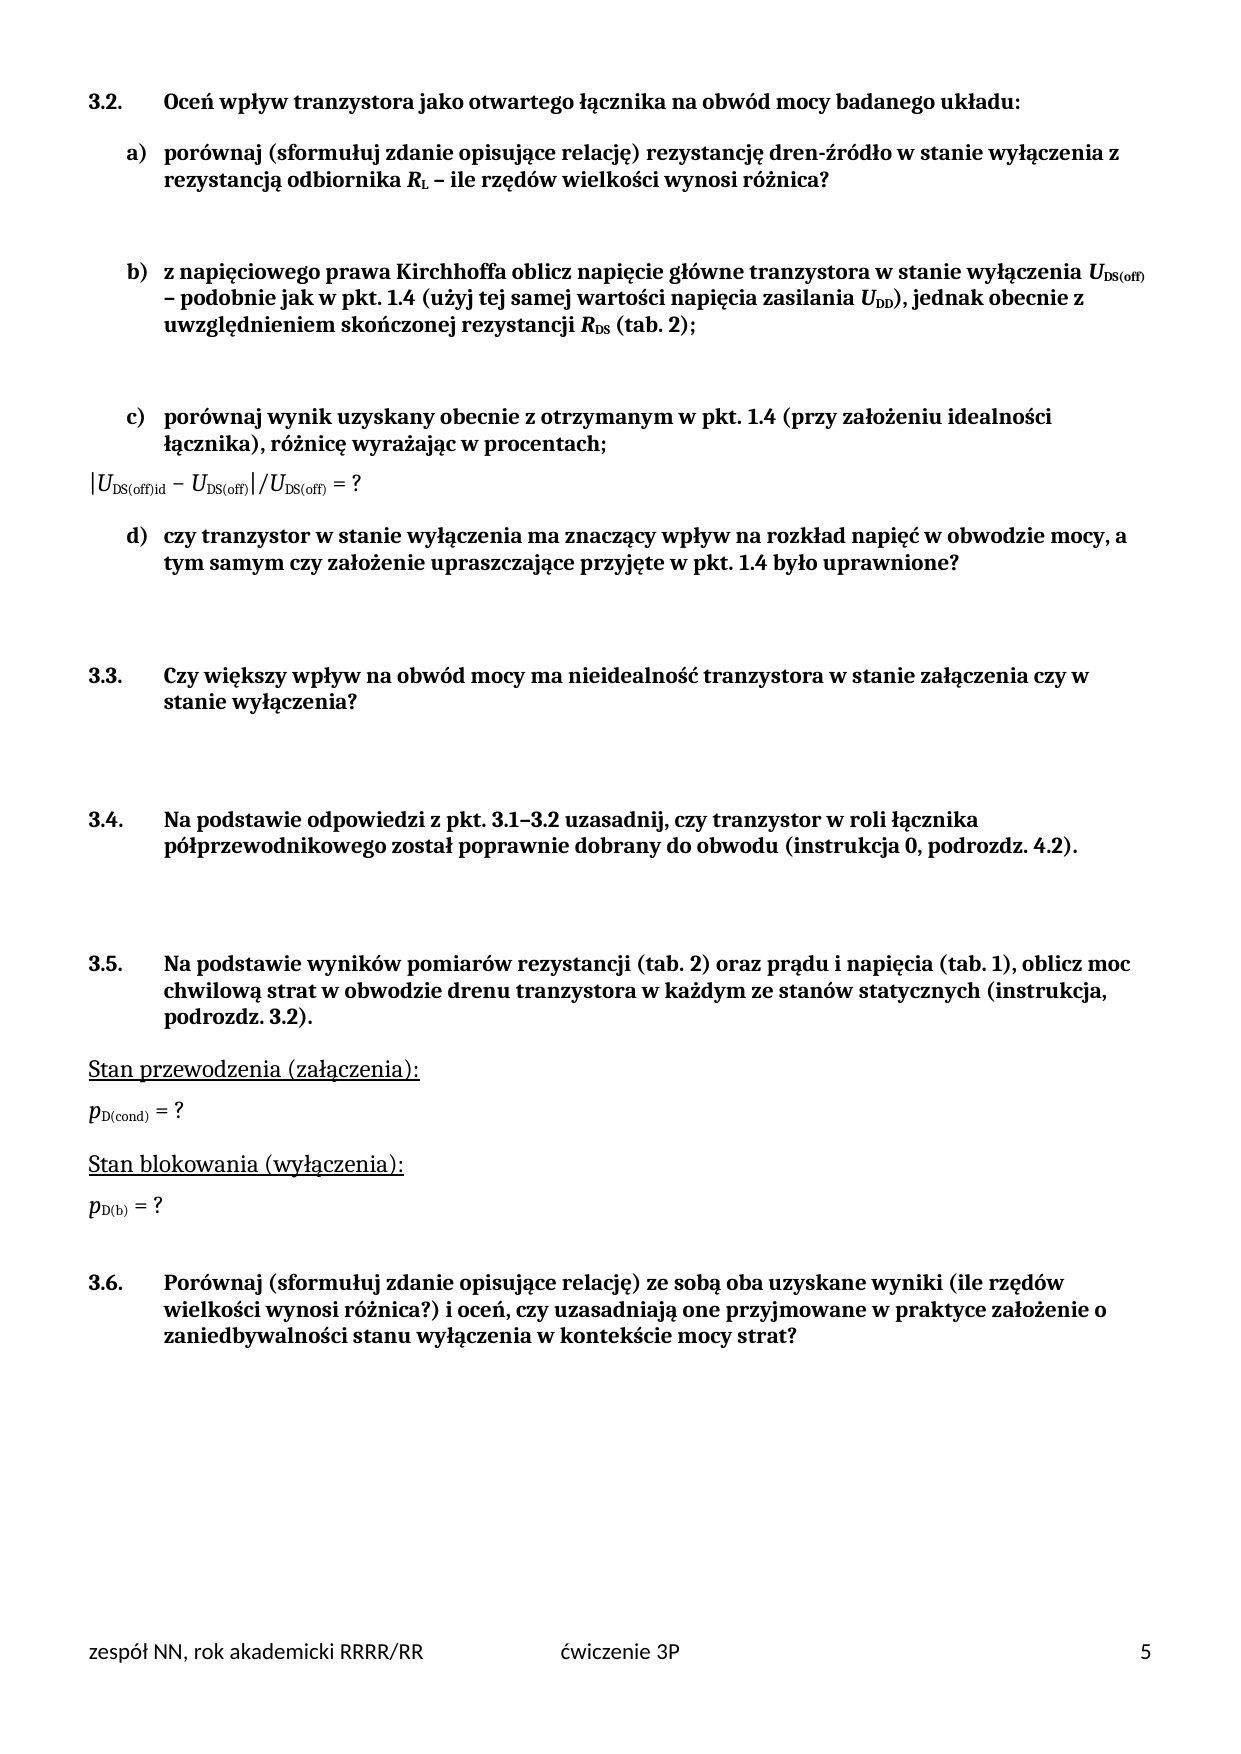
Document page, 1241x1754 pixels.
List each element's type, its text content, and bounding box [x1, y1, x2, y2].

subtitle Stan przewodzenia (załączenia): [88, 1055, 1152, 1084]
subtitle Na podstawie wyników pomiarów rezystancji (tab. 2) oraz prądu i napięcia (tab. 1), oblicz moc chwilową strat w obwodzie drenu tranzystora w każdym ze stanów statycznych (instrukcja, podrozdz. 3.2). [88, 951, 1152, 1030]
text pD(b) = ? [88, 1191, 1152, 1219]
subtitle czy tranzystor w stanie wyłączenia ma znaczący wpływ na rozkład napięć w obwodzie mocy, a tym samym czy założenie upraszczające przyjęte w pkt. 1.4 było uprawnione? [126, 523, 1152, 576]
subtitle porównaj (sformułuj zdanie opisujące relację) rezystancję dren-źródło w stanie wyłączenia z rezystancją odbiornika RL – ile rzędów wielkości wynosi różnica? [126, 140, 1152, 193]
subtitle Czy większy wpływ na obwód mocy ma nieidealność tranzystora w stanie załączenia czy w stanie wyłączenia? [88, 662, 1152, 715]
text pD(cond) = ? [88, 1096, 1152, 1125]
subtitle porównaj wynik uzyskany obecnie z otrzymanym w pkt. 1.4 (przy założeniu idealności łącznika), różnicę wyrażając w procentach; [126, 404, 1152, 457]
subtitle Na podstawie odpowiedzi z pkt. 3.1–3.2 uzasadnij, czy tranzystor w roli łącznika półprzewodnikowego został poprawnie dobrany do obwodu (instrukcja 0, podrozdz. 4.2). [88, 807, 1152, 859]
subtitle Stan blokowania (wyłączenia): [88, 1150, 1152, 1178]
subtitle Porównaj (sformułuj zdanie opisujące relację) ze sobą oba uzyskane wyniki (ile rzędów wielkości wynosi różnica?) i oceń, czy uzasadniają one przyjmowane w praktyce założenie o zaniedbywalności stanu wyłączenia w kontekście mocy strat? [88, 1270, 1152, 1349]
subtitle Oceń wpływ tranzystora jako otwartego łącznika na obwód mocy badanego układu: [88, 88, 1152, 115]
subtitle z napięciowego prawa Kirchhoffa oblicz napięcie główne tranzystora w stanie wyłączenia UDS(off) – podobnie jak w pkt. 1.4 (użyj tej samej wartości napięcia zasilania UDD), jednak obecnie z uwzględnieniem skończonej rezystancji RDS (tab. 2); [126, 259, 1152, 338]
text |UDS(off)id − UDS(off)|/UDS(off) = ? [88, 469, 1152, 498]
